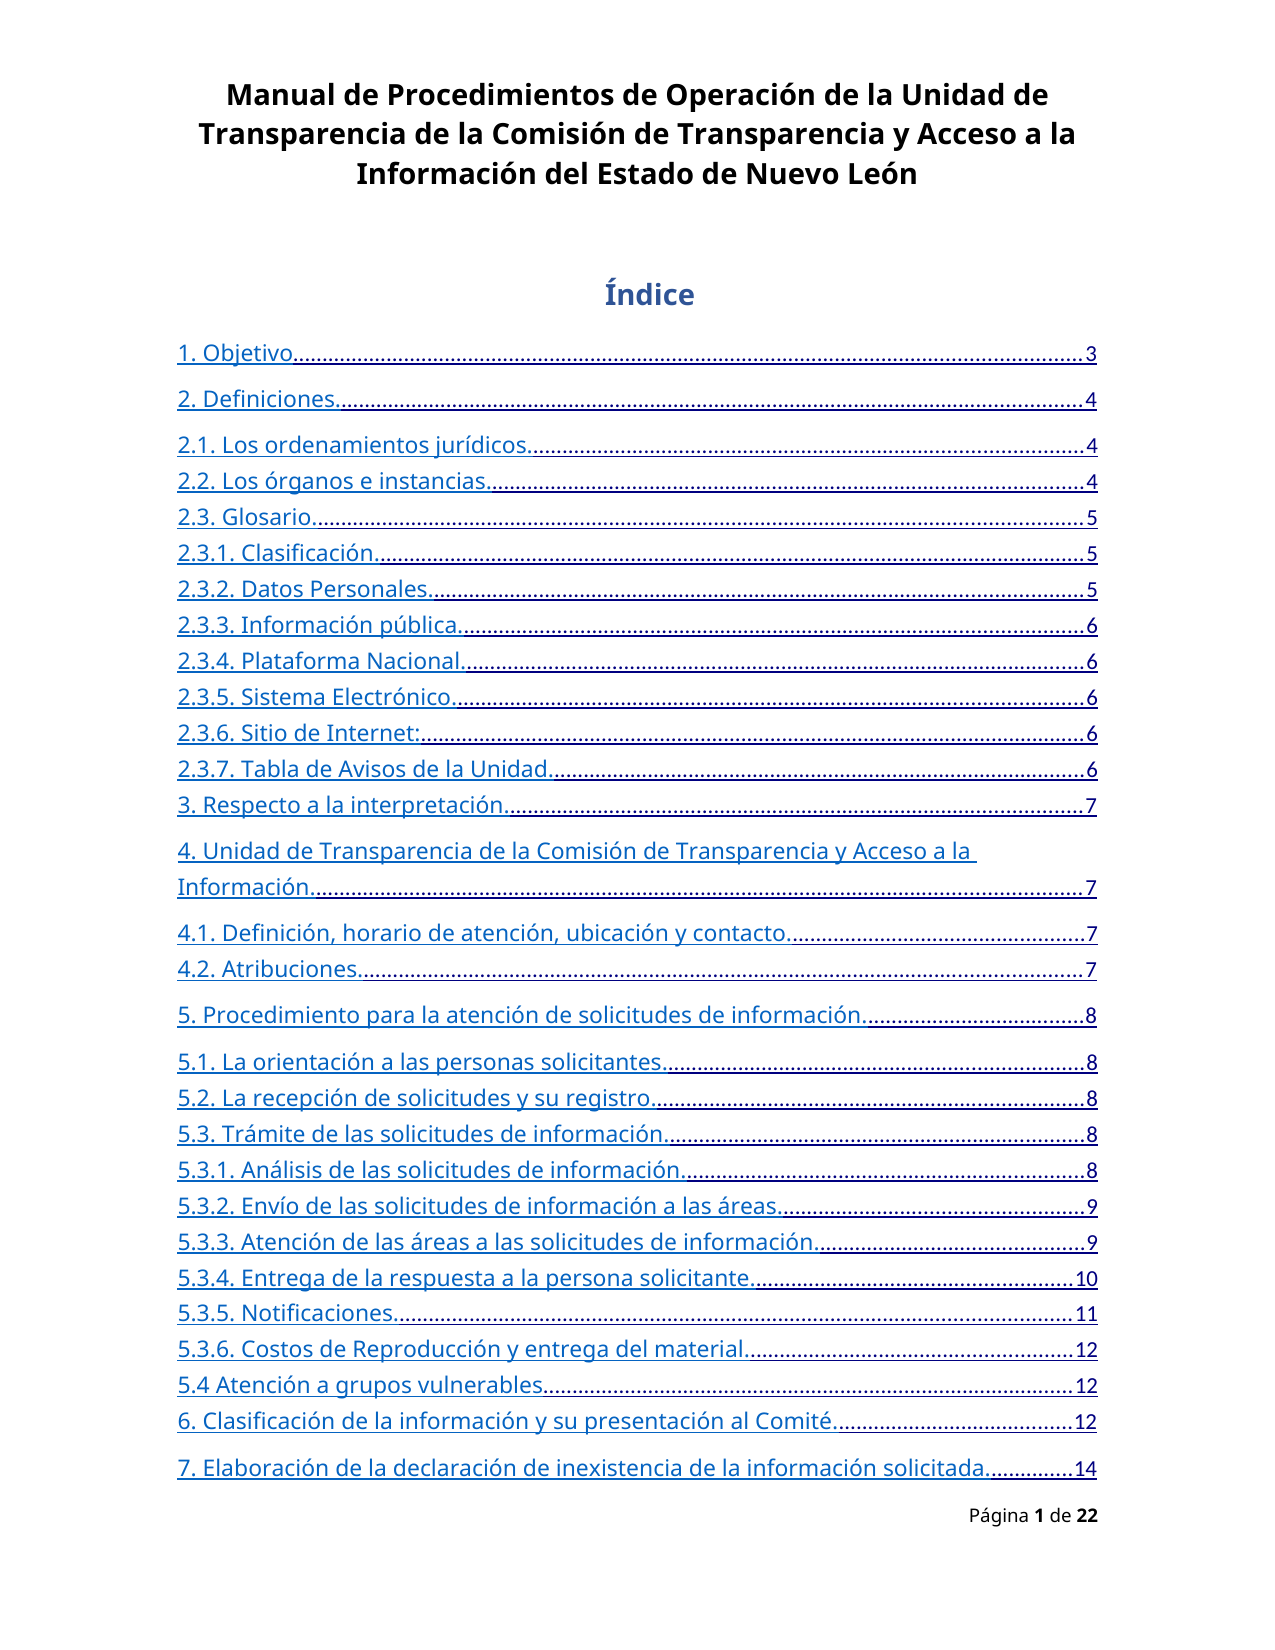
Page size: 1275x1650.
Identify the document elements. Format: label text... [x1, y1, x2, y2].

text 5.3.1. Análisis de las solicitudes de información. 8 [177, 1154, 1098, 1180]
text 2.1. Los ordenamientos jurídicos. 4 [177, 429, 1098, 456]
text 2.3.7. Tabla de Avisos de la Unidad. 6 [177, 753, 1098, 779]
text [177, 1397, 1098, 1401]
text 5.3.4. Entrega de la respuesta a la persona solicitante. 10 [177, 1261, 1098, 1288]
text 3. Respecto a la interpretación. 7 [177, 788, 1098, 820]
text 2. Definiciones. 4 [177, 383, 1098, 414]
text 5.3.3. Atención de las áreas a las solicitudes de información. 9 [177, 1226, 1098, 1252]
text 5.4 Atención a grupos vulnerables 12 [177, 1369, 1098, 1396]
text 2.3. Glosario. 5 [177, 501, 1098, 528]
text [177, 1325, 1098, 1329]
text 5.3.2. Envío de las solicitudes de información a las áreas. 9 [177, 1189, 1098, 1216]
text 5.3.6. Costos de Reproducción y entrega del material. 12 [177, 1333, 1098, 1360]
text 2.2. Los órganos e instancias. 4 [177, 465, 1098, 491]
text 4. Unidad de Transparencia de la Comisión de Transparencia y Acceso a la Información. 7 [177, 835, 1098, 902]
text 1. Objetivo 3 [177, 336, 1098, 368]
text 2.3.3. Información pública. 6 [177, 609, 1098, 635]
text Índice [177, 274, 1122, 314]
text 2.3.6. Sitio de Internet: 6 [177, 717, 1098, 743]
text 6. Clasificación de la información y su presentación al Comité. 12 [177, 1405, 1098, 1436]
text 7. Elaboración de la declaración de inexistencia de la información solicitada. 14 [177, 1452, 1098, 1483]
text 4.1. Definición, horario de atención, ubicación y contacto. 7 [177, 917, 1098, 944]
text 5.1. La orientación a las personas solicitantes. 8 [177, 1046, 1098, 1072]
text 5.2. La recepción de solicitudes y su registro. 8 [177, 1082, 1098, 1108]
text 2.3.4. Plataforma Nacional. 6 [177, 645, 1098, 671]
text 5.3. Trámite de las solicitudes de información. 8 [177, 1118, 1098, 1144]
text 5.3.5. Notificaciones. 11 [177, 1297, 1098, 1324]
text 2.3.5. Sistema Electrónico. 6 [177, 681, 1098, 707]
text 5. Procedimiento para la atención de solicitudes de información. 8 [177, 999, 1098, 1031]
text 4.2. Atribuciones. 7 [177, 953, 1098, 984]
text 2.3.2. Datos Personales. 5 [177, 573, 1098, 599]
text 2.3.1. Clasificación. 5 [177, 537, 1098, 563]
text Manual de Procedimientos de Operación de la Unidad de Transparencia de la Comisión de Transparencia y Acceso a la Información del Estado de Nuevo León [177, 74, 1098, 193]
